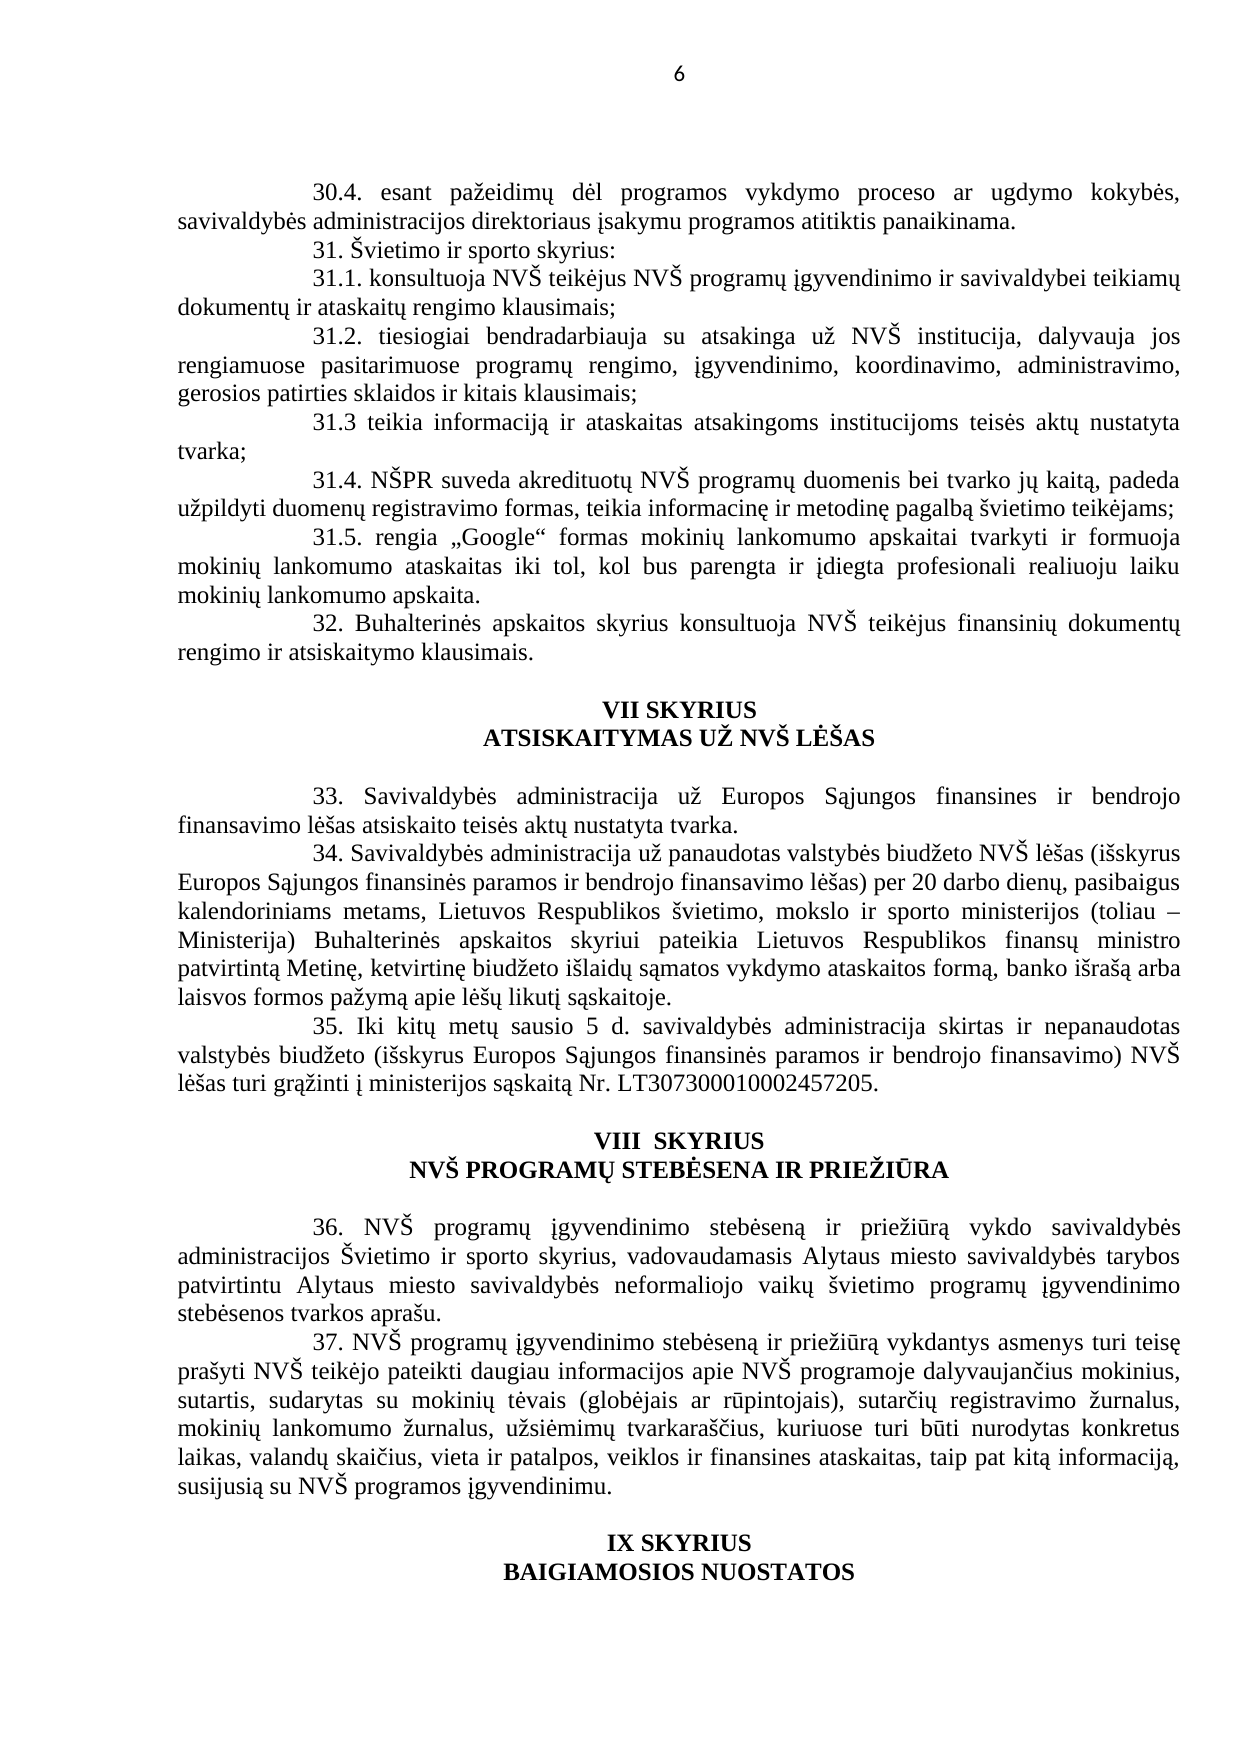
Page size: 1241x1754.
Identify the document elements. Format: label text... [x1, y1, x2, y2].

text 33. Savivaldybės administracija už Europos Sąjungos finansines ir bendrojo finansavimo lėšas atsiskaito teisės aktų nustatyta tvarka. [177, 781, 1181, 838]
text 31. Švietimo ir sporto skyrius: [177, 235, 1181, 263]
text 32. Buhalterinės apskaitos skyrius konsultuoja NVŠ teikėjus finansinių dokumentų rengimo ir atsiskaitymo klausimais. [177, 608, 1181, 666]
text NVŠ PROGRAMŲ STEBĖSENA IR PRIEŽIŪRA [177, 1155, 1181, 1183]
text VII SKYRIUS [177, 695, 1181, 723]
text 31.4. NŠPR suveda akredituotų NVŠ programų duomenis bei tvarko jų kaitą, padeda užpildyti duomenų registravimo formas, teikia informacinę ir metodinę pagalbą švietimo teikėjams; [177, 465, 1181, 522]
text 31.5. rengia „Google“ formas mokinių lankomumo apskaitai tvarkyti ir formuoja mokinių lankomumo ataskaitas iki tol, kol bus parengta ir įdiegta profesionali realiuoju laiku mokinių lankomumo apskaita. [177, 522, 1181, 608]
text 31.3 teikia informaciją ir ataskaitas atsakingoms institucijoms teisės aktų nustatyta tvarka; [177, 407, 1181, 465]
text IX SKYRIUS [177, 1528, 1181, 1557]
text 30.4. esant pažeidimų dėl programos vykdymo proceso ar ugdymo kokybės, savivaldybės administracijos direktoriaus įsakymu programos atitiktis panaikinama. [177, 177, 1181, 235]
text 36. NVŠ programų įgyvendinimo stebėseną ir priežiūrą vykdo savivaldybės administracijos Švietimo ir sporto skyrius, vadovaudamasis Alytaus miesto savivaldybės tarybos patvirtintu Alytaus miesto savivaldybės neformaliojo vaikų švietimo programų įgyvendinimo stebėsenos tvarkos aprašu. [177, 1212, 1181, 1327]
text 37. NVŠ programų įgyvendinimo stebėseną ir priežiūrą vykdantys asmenys turi teisę prašyti NVŠ teikėjo pateikti daugiau informacijos apie NVŠ programoje dalyvaujančius mokinius, sutartis, sudarytas su mokinių tėvais (globėjais ar rūpintojais), sutarčių registravimo žurnalus, mokinių lankomumo žurnalus, užsiėmimų tvarkaraščius, kuriuose turi būti nurodytas konkretus laikas, valandų skaičius, vieta ir patalpos, veiklos ir finansines ataskaitas, taip pat kitą informaciją, susijusią su NVŠ programos įgyvendinimu. [177, 1327, 1181, 1500]
text BAIGIAMOSIOS NUOSTATOS [177, 1557, 1181, 1586]
text 35. Iki kitų metų sausio 5 d. savivaldybės administracija skirtas ir nepanaudotas valstybės biudžeto (išskyrus Europos Sąjungos finansinės paramos ir bendrojo finansavimo) NVŠ lėšas turi grąžinti į ministerijos sąskaitą Nr. LT307300010002457205. [177, 1011, 1181, 1097]
text 31.2. tiesiogiai bendradarbiauja su atsakinga už NVŠ institucija, dalyvauja jos rengiamuose pasitarimuose programų rengimo, įgyvendinimo, koordinavimo, administravimo, gerosios patirties sklaidos ir kitais klausimais; [177, 321, 1181, 407]
text ATSISKAITYMAS UŽ NVŠ LĖŠAS [177, 723, 1181, 752]
text 31.1. konsultuoja NVŠ teikėjus NVŠ programų įgyvendinimo ir savivaldybei teikiamų dokumentų ir ataskaitų rengimo klausimais; [177, 263, 1181, 321]
text 34. Savivaldybės administracija už panaudotas valstybės biudžeto NVŠ lėšas (išskyrus Europos Sąjungos finansinės paramos ir bendrojo finansavimo lėšas) per 20 darbo dienų, pasibaigus kalendoriniams metams, Lietuvos Respublikos švietimo, mokslo ir sporto ministerijos (toliau – Ministerija) Buhalterinės apskaitos skyriui pateikia Lietuvos Respublikos finansų ministro patvirtintą Metinę, ketvirtinę biudžeto išlaidų sąmatos vykdymo ataskaitos formą, banko išrašą arba laisvos formos pažymą apie lėšų likutį sąskaitoje. [177, 838, 1181, 1011]
text VIII SKYRIUS [177, 1126, 1181, 1155]
